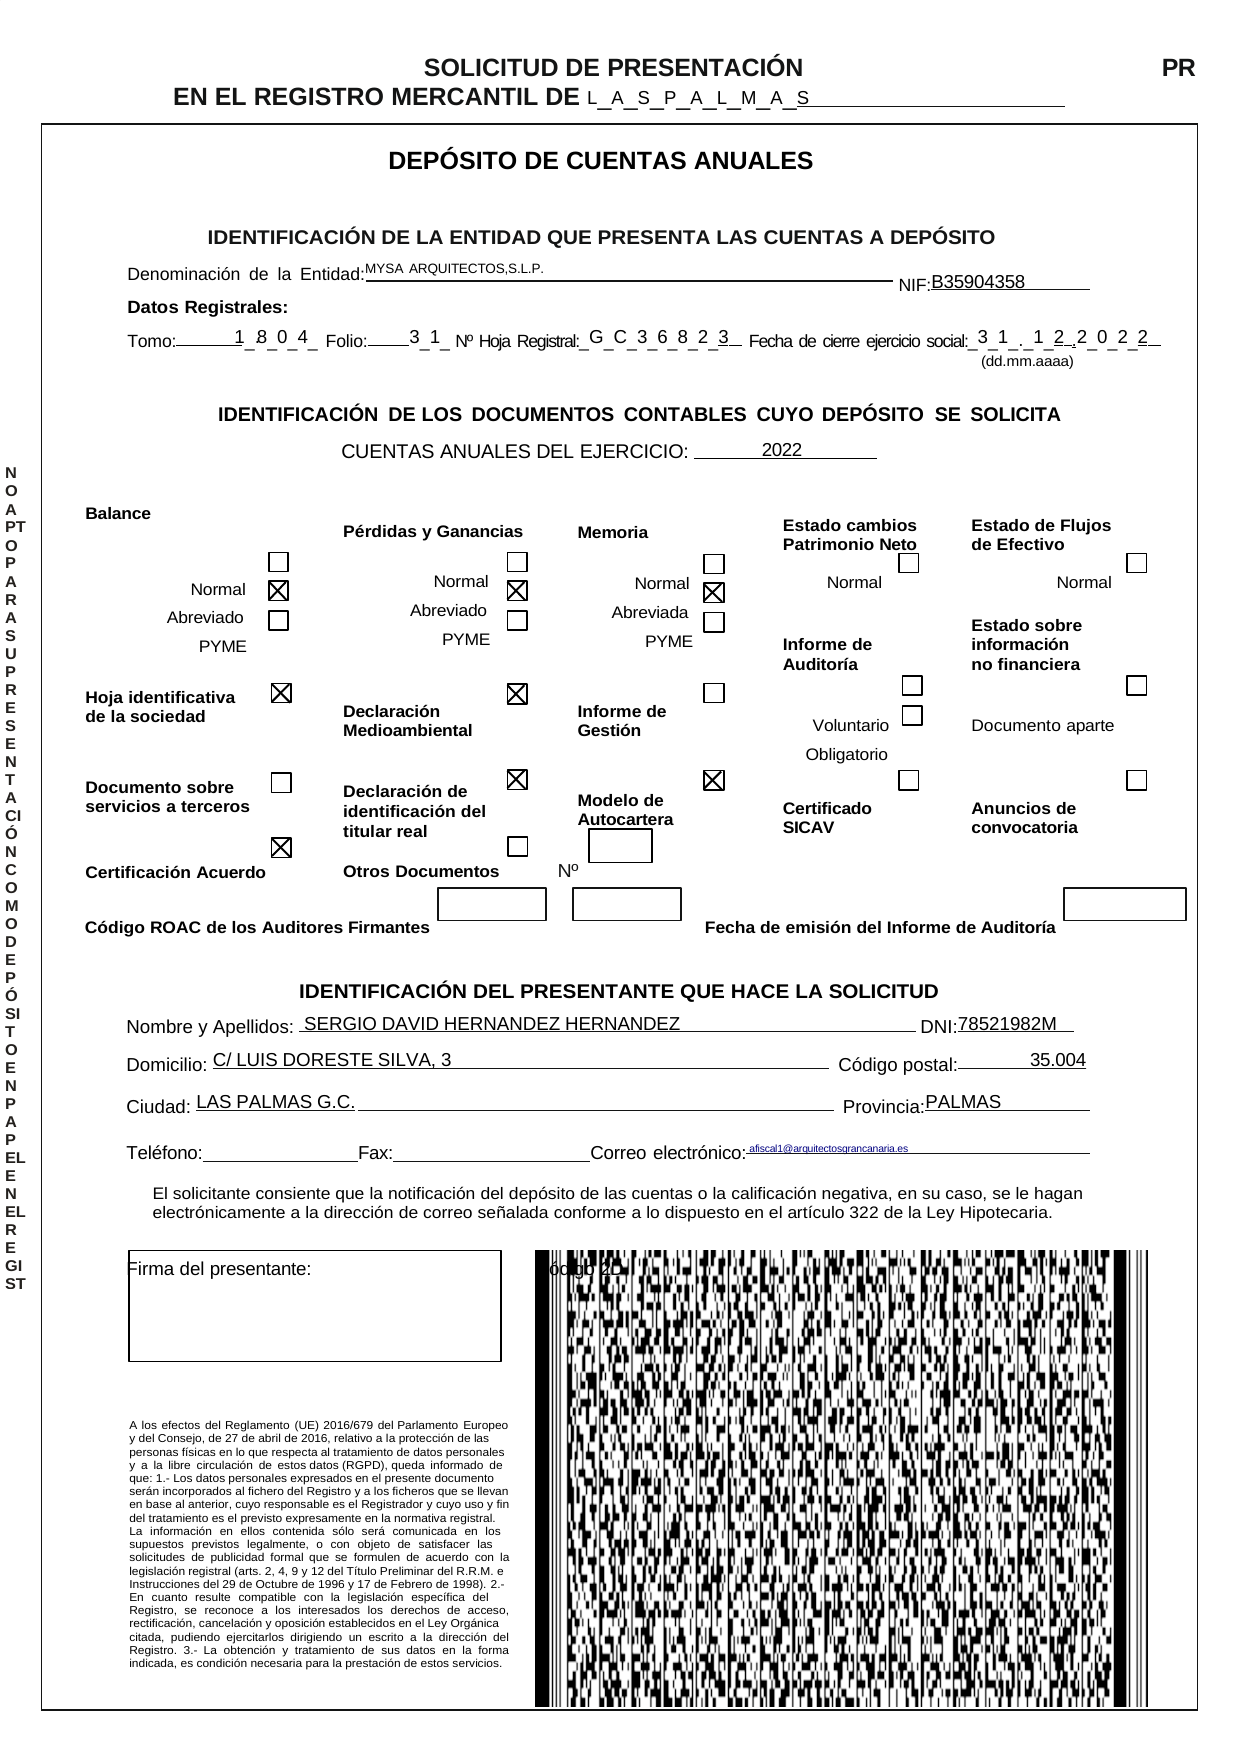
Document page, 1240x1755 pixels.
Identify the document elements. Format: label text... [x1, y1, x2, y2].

text Domicilio: C/ LUIS DORESTE SILVA, 3 Código postal: 35.004 Ciudad: LAS PALMAS G.C. Provincia:PALMAS Teléfono: Fax: Correo electrónico: afiscal1@arquitectosgrancanaria.es [126, 1049, 1090, 1163]
text PYME [530, 632, 693, 651]
text Normal Abreviado [410, 572, 526, 620]
subtitle IDENTIFICACIÓN DEL PRESENTANTE QUE HACE LA SOLICITUD [299, 980, 1197, 1003]
text Anuncios de convocatoria [971, 798, 1181, 837]
text Código ROAC de los Auditores Firmantes Fecha de emisión del Informe de Auditoría [84, 918, 1197, 937]
text Pérdidas y Ganancias [343, 522, 526, 541]
subtitle Firma del presentante: Código 2D [130, 1257, 500, 1279]
subtitle Firma del presentante: Código 2D [1148, 1257, 1197, 1279]
text Informe de Auditoría [783, 635, 873, 674]
text Balance [85, 504, 153, 523]
text Normal [827, 573, 919, 592]
text PYME [198, 637, 253, 656]
text A los efectos del Reglamento (UE) 2016/679 del Parlamento Europeo y del Consejo, de 27 de abril de 2016, relativo a la protección de las personas físicas en lo que respecta al tratamiento de datos personales y a la libre circulación de estos datos (RGPD), queda informado de que: 1.- Los datos personales expresados en el presente documento serán incorporados al fichero del Registro y a los ficheros que se llevan en base al anterior, cuyo responsable es el Registrador y cuyo uso y fin del tratamiento es el previsto expresamente en la normativa registral. La información en ellos contenida sólo será comunicada en los supuestos previstos legalmente, o con objeto de satisfacer las solicitudes de publicidad formal que se formulen de acuerdo con la legislación registral (arts. 2, 4, 9 y 12 del Título Preliminar del R.R.M. e Instrucciones del 29 de Octubre de 1996 y 17 de Febrero de 1998). 2.- En cuanto resulte compatible con la legislación específica del Registro, se reconoce a los interesados los derechos de acceso, rectificación, cancelación y oposición establecidos en el Ley Orgánica citada, pudiendo ejercitarlos dirigiendo un escrito a la dirección del Registro. 3.- La obtención y tratamiento de sus datos en la forma indicada, es condición necesaria para la prestación de estos servicios. [129, 1419, 513, 1670]
text Documento sobre servicios a terceros [85, 778, 254, 816]
text PYME [442, 630, 526, 649]
text Normal Abreviada [611, 574, 697, 622]
text Denominación de la Entidad:MYSA ARQUITECTOS,S.L.P. [127, 261, 553, 284]
subtitle DEPÓSITO DE CUENTAS ANUALES [42, 146, 1171, 175]
text Voluntario Obligatorio [805, 716, 891, 764]
text Hoja identificativa de la sociedad [85, 688, 236, 726]
text Informe de Gestión [577, 702, 667, 740]
subtitle CUENTAS ANUALES DEL EJERCICIO: 2022 [42, 439, 1188, 462]
text Normal Abreviado [167, 579, 253, 627]
subtitle IDENTIFICACIÓN DE LA ENTIDAD QUE PRESENTA LAS CUENTAS A DEPÓSITO [42, 226, 1172, 248]
text El solicitante consiente que la notificación del depósito de las cuentas o la calificación negativa, en su caso, se le hagan electrónicamente a la dirección de correo señalada conforme a lo dispuesto en el artículo 322 de la Ley Hipotecaria. [152, 1184, 1147, 1222]
text Certificado SICAV [783, 799, 895, 837]
text Estado cambios Patrimonio Neto [783, 515, 919, 554]
text [1198, 271, 1210, 296]
text Documento aparte [971, 716, 1197, 735]
text Estado de Flujos de Efectivo [971, 515, 1127, 554]
text (dd.mm.aaaa) [42, 353, 1074, 370]
text Memoria [577, 523, 697, 542]
text Modelo de Autocartera [577, 791, 681, 829]
text Normal [958, 573, 1197, 592]
subtitle Nombre y Apellidos: SERGIO DAVID HERNANDEZ HERNANDEZ DNI:78521982M [126, 1012, 1197, 1037]
text Tomo: 1_.8_0_4_ Folio: 3_1_ Nº Hoja Registral:_G_C_3_6_8_2_3 Fecha de cierre ejercicio social:_3_1_._1_2 .2_0_2_2 [127, 326, 1197, 351]
text NIF:B35904358 [898, 271, 1197, 296]
text Declaración de identificación del titular real [343, 782, 487, 841]
text Estado sobre información no financiera [971, 615, 1083, 673]
text [1198, 573, 1210, 592]
text Declaración Medioambiental [343, 702, 487, 740]
subtitle Datos Registrales: [127, 297, 553, 317]
subtitle IDENTIFICACIÓN DE LOS DOCUMENTOS CONTABLES CUYO DEPÓSITO SE SOLICITA [69, 403, 1197, 425]
text Certificación Acuerdo Otros Documentos Nº [85, 860, 1197, 883]
subtitle Firma del presentante: Código 2D [502, 1257, 535, 1279]
text NO APTO PARA SU PRESENTACIÓN COMO DEPÓSITO EN PAPEL EN EL REGISTRO MERCANTIL [5, 464, 26, 1289]
